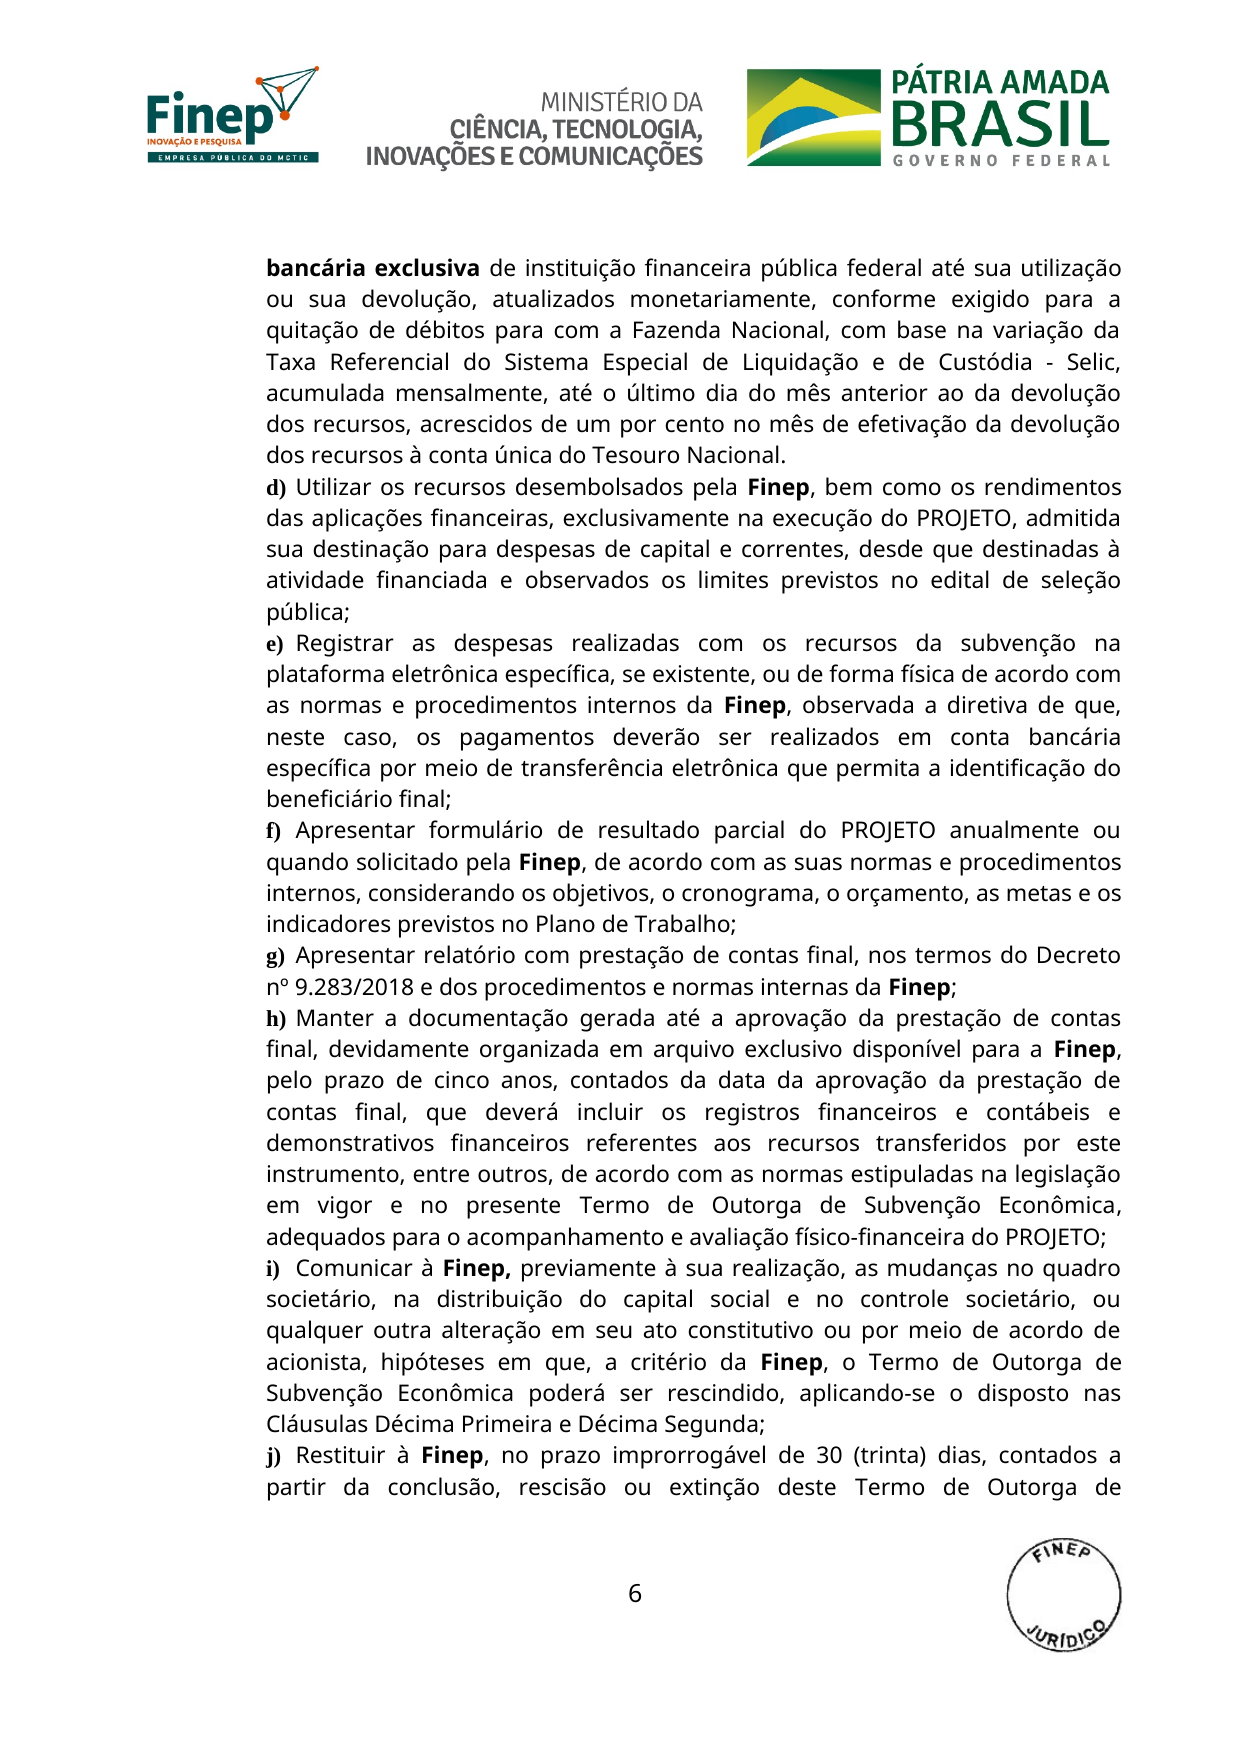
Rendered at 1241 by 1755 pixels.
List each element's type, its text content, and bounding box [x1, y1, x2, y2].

list Registrar as despesas realizadas com os recursos da subvenção na plataforma eletrônica específica, se existente, ou de forma física de acordo com as normas e procedimentos internos da Finep, observada a diretiva de que, neste caso, os pagamentos deverão ser realizados em conta bancária específica por meio de transferência eletrônica que permita a identificação do beneficiário final; [266, 627, 1122, 814]
list Apresentar relatório com prestação de contas final, nos termos do Decreto nº 9.283/2018 e dos procedimentos e normas internas da Finep; [266, 939, 1122, 1002]
list Apresentar formulário de resultado parcial do PROJETO anualmente ou quando solicitado pela Finep, de acordo com as suas normas e procedimentos internos, considerando os objetivos, o cronograma, o orçamento, as metas e os indicadores previstos no Plano de Trabalho; [266, 814, 1122, 939]
list bancária exclusiva de instituição financeira pública federal até sua utilização ou sua devolução, atualizados monetariamente, conforme exigido para a quitação de débitos para com a Fazenda Nacional, com base na variação da Taxa Referencial do Sistema Especial de Liquidação e de Custódia - Selic, acumulada mensalmente, até o último dia do mês anterior ao da devolução dos recursos, acrescidos de um por cento no mês de efetivação da devolução dos recursos à conta única do Tesouro Nacional. [266, 252, 1122, 471]
list Manter a documentação gerada até a aprovação da prestação de contas final, devidamente organizada em arquivo exclusivo disponível para a Finep, pelo prazo de cinco anos, contados da data da aprovação da prestação de contas final, que deverá incluir os registros financeiros e contábeis e demonstrativos financeiros referentes aos recursos transferidos por este instrumento, entre outros, de acordo com as normas estipuladas na legislação em vigor e no presente Termo de Outorga de Subvenção Econômica, adequados para o acompanhamento e avaliação físico-financeira do PROJETO; [266, 1002, 1122, 1252]
list Comunicar à Finep, previamente à sua realização, as mudanças no quadro societário, na distribuição do capital social e no controle societário, ou qualquer outra alteração em seu ato constitutivo ou por meio de acordo de acionista, hipóteses em que, a critério da Finep, o Termo de Outorga de Subvenção Econômica poderá ser rescindido, aplicando-se o disposto nas Cláusulas Décima Primeira e Décima Segunda; [266, 1252, 1122, 1439]
list Utilizar os recursos desembolsados pela Finep, bem como os rendimentos das aplicações financeiras, exclusivamente na execução do PROJETO, admitida sua destinação para despesas de capital e correntes, desde que destinadas à atividade financiada e observados os limites previstos no edital de seleção pública; [266, 471, 1122, 627]
list Restituir à Finep, no prazo improrrogável de 30 (trinta) dias, contados a partir da conclusão, rescisão ou extinção deste Termo de Outorga de [266, 1439, 1122, 1502]
